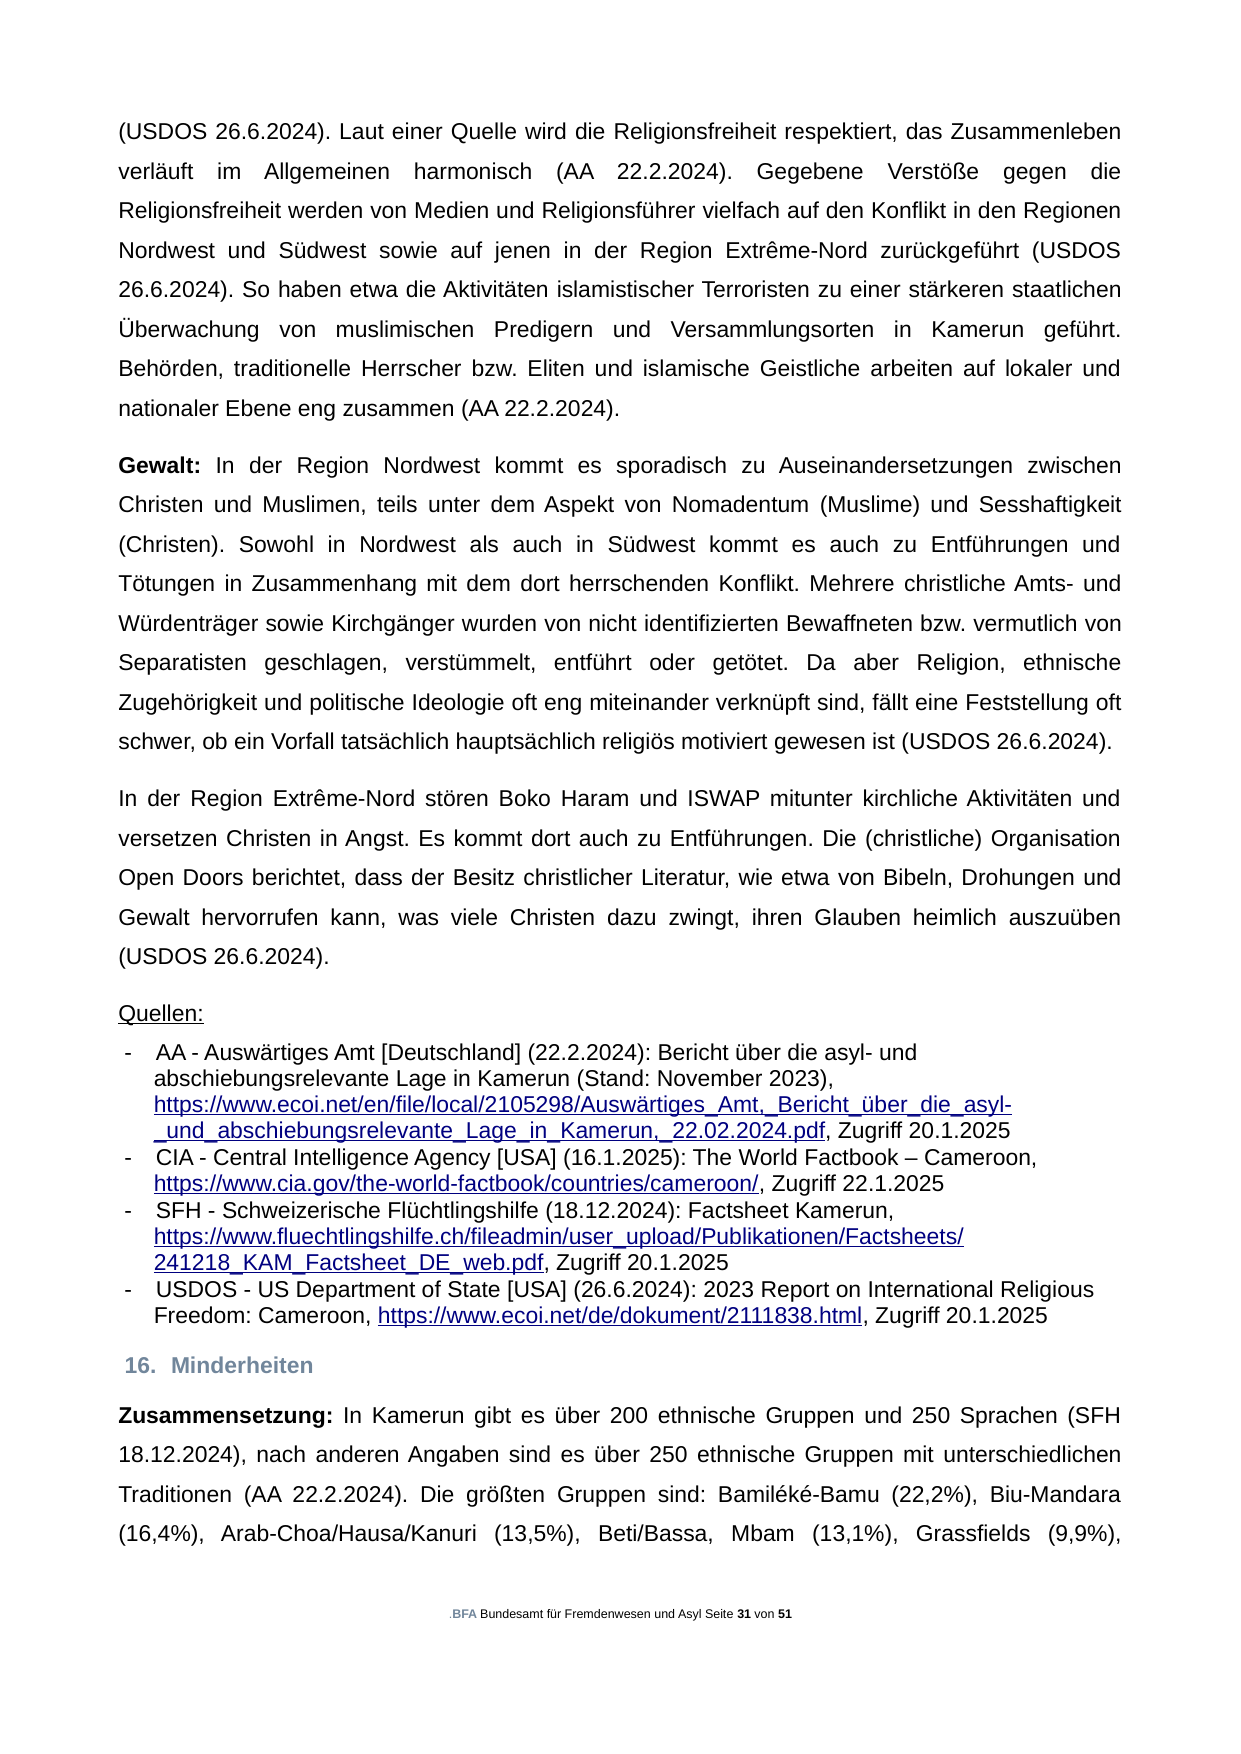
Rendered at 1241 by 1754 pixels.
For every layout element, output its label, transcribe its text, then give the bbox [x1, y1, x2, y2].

list AA - Auswärtiges Amt [Deutschland] (22.2.2024): Bericht über die asyl- und abschiebungsrelevante Lage in Kamerun (Stand: November 2023), https://www.ecoi.net/en/file/local/2105298/Auswärtiges_Amt,_Bericht_über_die_asyl-_und_abschiebungsrelevante_Lage_in_Kamerun,_22.02.2024.pdf, Zugriff 20.1.2025 [124, 1038, 1122, 1144]
text Zusammensetzung: In Kamerun gibt es über 200 ethnische Gruppen und 250 Sprachen (SFH 18.12.2024), nach anderen Angaben sind es über 250 ethnische Gruppen mit unterschiedlichen Traditionen (AA 22.2.2024). Die größten Gruppen sind: Bamiléké-Bamu (22,2%), Biu-Mandara (16,4%), Arab-Choa/Hausa/Kanuri (13,5%), Beti/Bassa, Mbam (13,1%), Grassfields (9,9%), [118, 1402, 1122, 1547]
text Gewalt: In der Region Nordwest kommt es sporadisch zu Auseinandersetzungen zwischen Christen und Muslimen, teils unter dem Aspekt von Nomadentum (Muslime) und Sesshaftigkeit (Christen). Sowohl in Nordwest als auch in Südwest kommt es auch zu Entführungen und Tötungen in Zusammenhang mit dem dort herrschenden Konflikt. Mehrere christliche Amts- und Würdenträger sowie Kirchgänger wurden von nicht identifizierten Bewaffneten bzw. vermutlich von Separatisten geschlagen, verstümmelt, entführt oder getötet. Da aber Religion, ethnische Zugehörigkeit und politische Ideologie oft eng miteinander verknüpft sind, fällt eine Feststellung oft schwer, ob ein Vorfall tatsächlich hauptsächlich religiös motiviert gewesen ist (USDOS 26.6.2024). [118, 452, 1122, 754]
list USDOS - US Department of State [USA] (26.6.2024): 2023 Report on International Religious Freedom: Cameroon, https://www.ecoi.net/de/dokument/2111838.html, Zugriff 20.1.2025 [124, 1276, 1122, 1328]
text In der Region Extrême-Nord stören Boko Haram und ISWAP mitunter kirchliche Aktivitäten und versetzen Christen in Angst. Es kommt dort auch zu Entführungen. Die (christliche) Organisation Open Doors berichtet, dass der Besitz christlicher Literatur, wie etwa von Bibeln, Drohungen und Gewalt hervorrufen kann, was viele Christen dazu zwingt, ihren Glauben heimlich auszuüben (USDOS 26.6.2024). [118, 785, 1122, 969]
text Quellen: [118, 1000, 1122, 1027]
text (USDOS 26.6.2024). Laut einer Quelle wird die Religionsfreiheit respektiert, das Zusammenleben verläuft im Allgemeinen harmonisch (AA 22.2.2024). Gegebene Verstöße gegen die Religionsfreiheit werden von Medien und Religionsführer vielfach auf den Konflikt in den Regionen Nordwest und Südwest sowie auf jenen in der Region Extrême-Nord zurückgeführt (USDOS 26.6.2024). So haben etwa die Aktivitäten islamistischer Terroristen zu einer stärkeren staatlichen Überwachung von muslimischen Predigern und Versammlungsorten in Kamerun geführt. Behörden, traditionelle Herrscher bzw. Eliten und islamische Geistliche arbeiten auf lokaler und nationaler Ebene eng zusammen (AA 22.2.2024). [118, 118, 1122, 421]
list SFH - Schweizerische Flüchtlingshilfe (18.12.2024): Factsheet Kamerun, https://www.fluechtlingshilfe.ch/fileadmin/user_upload/Publikationen/Factsheets/241218_KAM_Factsheet_DE_web.pdf, Zugriff 20.1.2025 [124, 1197, 1122, 1276]
subtitle Minderheiten [118, 1352, 1112, 1378]
list CIA - Central Intelligence Agency [USA] (16.1.2025): The World Factbook – Cameroon, https://www.cia.gov/the-world-factbook/countries/cameroon/, Zugriff 22.1.2025 [124, 1144, 1122, 1197]
